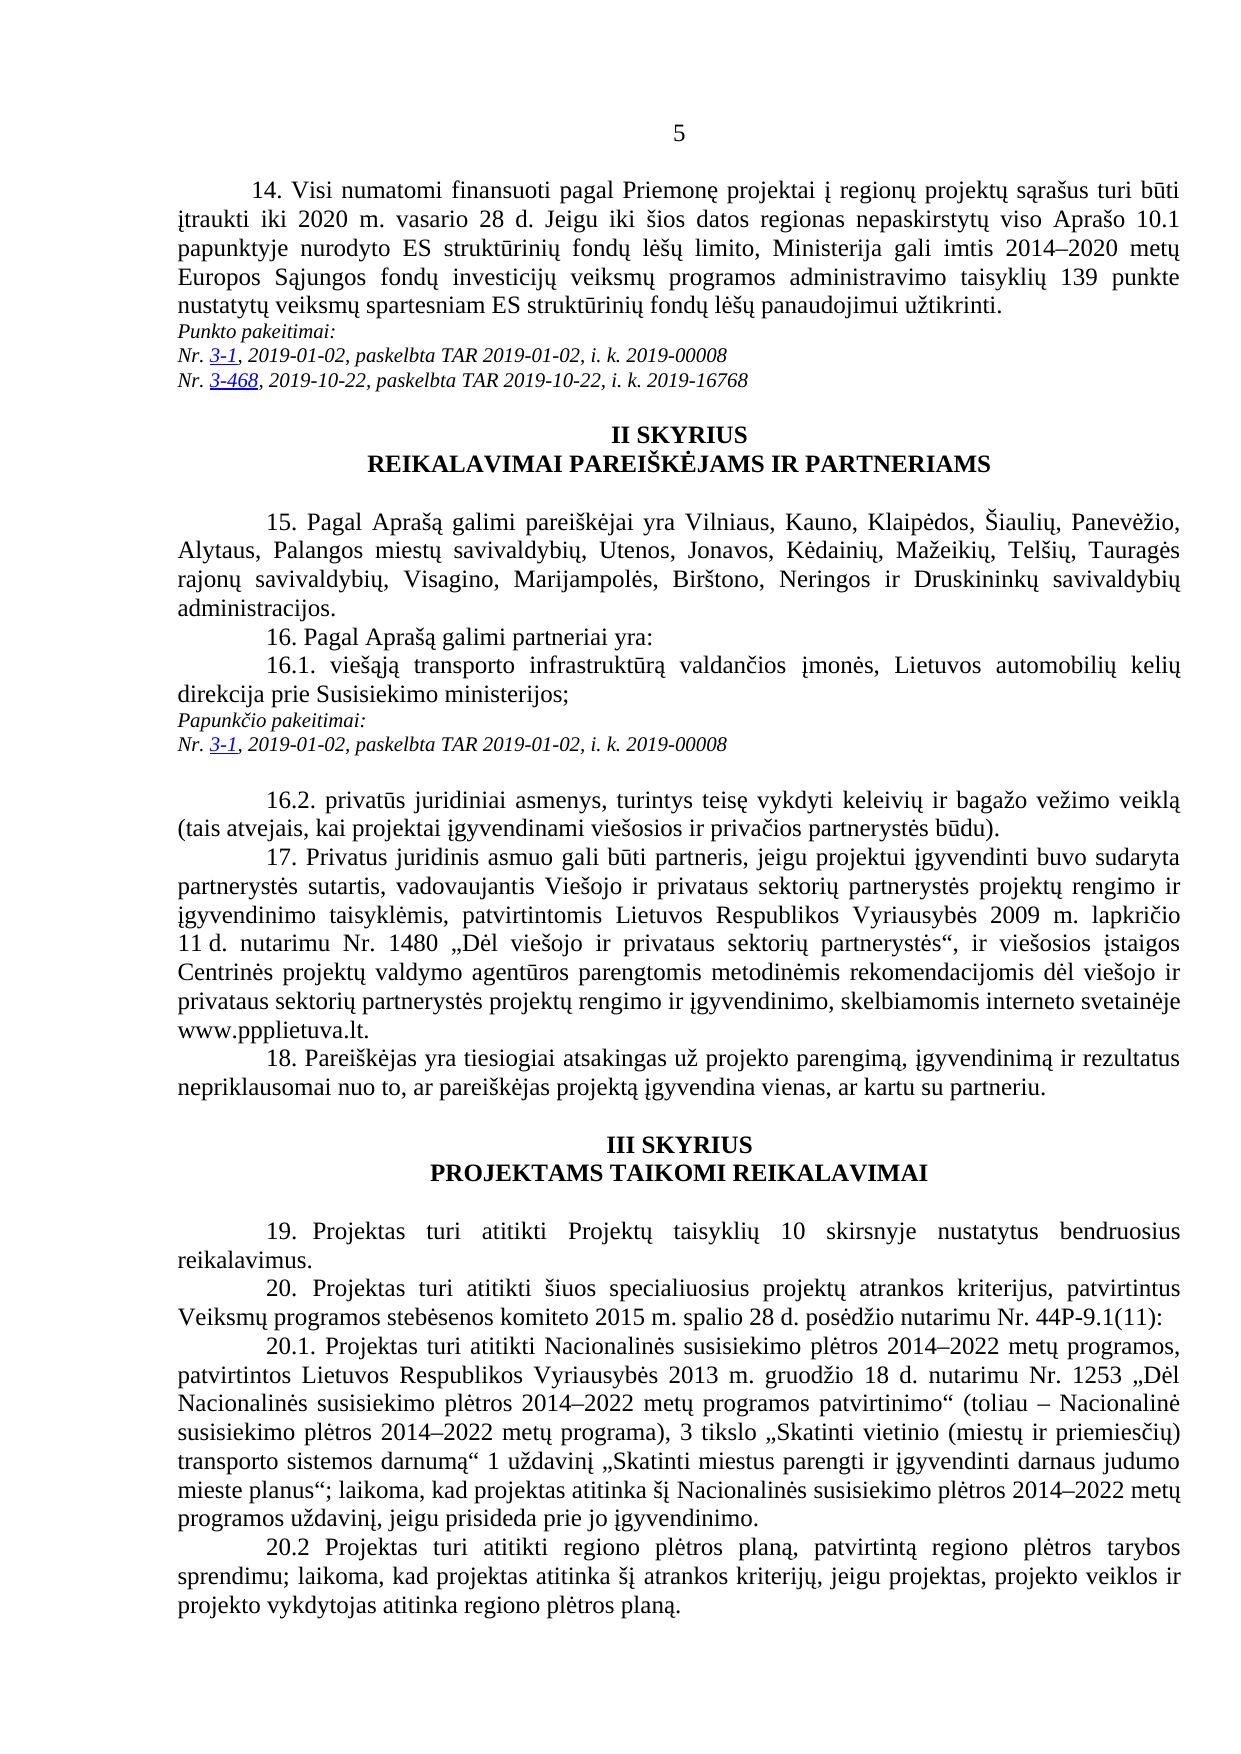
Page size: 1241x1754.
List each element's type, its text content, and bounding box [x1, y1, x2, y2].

text III SKYRIUS [177, 1130, 1181, 1158]
text 16. Pagal Aprašą galimi partneriai yra: [177, 622, 1181, 650]
text 20.1. Projektas turi atitikti Nacionalinės susisiekimo plėtros 2014–2022 metų programos, patvirtintos Lietuvos Respublikos Vyriausybės 2013 m. gruodžio 18 d. nutarimu Nr. 1253 „Dėl Nacionalinės susisiekimo plėtros 2014–2022 metų programos patvirtinimo“ (toliau – Nacionalinė susisiekimo plėtros 2014–2022 metų programa), 3 tikslo „Skatinti vietinio (miestų ir priemiesčių) transporto sistemos darnumą“ 1 uždavinį „Skatinti miestus parengti ir įgyvendinti darnaus judumo mieste planus“; laikoma, kad projektas atitinka šį Nacionalinės susisiekimo plėtros 2014–2022 metų programos uždavinį, jeigu prisideda prie jo įgyvendinimo. [177, 1331, 1181, 1532]
text 20. Projektas turi atitikti šiuos specialiuosius projektų atrankos kriterijus, patvirtintus Veiksmų programos stebėsenos komiteto 2015 m. spalio 28 d. posėdžio nutarimu Nr. 44P-9.1(11): [177, 1273, 1181, 1331]
text 14. Visi numatomi finansuoti pagal Priemonę projektai į regionų projektų sąrašus turi būti įtraukti iki 2020 m. vasario 28 d. Jeigu iki šios datos regionas nepaskirstytų viso Aprašo 10.1 papunktyje nurodyto ES struktūrinių fondų lėšų limito, Ministerija gali imtis 2014–2020 metų Europos Sąjungos fondų investicijų veiksmų programos administravimo taisyklių 139 punkte nustatytų veiksmų spartesniam ES struktūrinių fondų lėšų panaudojimui užtikrinti. [177, 176, 1181, 319]
text 19. Projektas turi atitikti Projektų taisyklių 10 skirsnyje nustatytus bendruosius reikalavimus. [177, 1216, 1181, 1273]
text Punkto pakeitimai: [177, 319, 1181, 343]
text Nr. 3-1, 2019-01-02, paskelbta TAR 2019-01-02, i. k. 2019-00008 [177, 343, 1181, 367]
text 17. Privatus juridinis asmuo gali būti partneris, jeigu projektui įgyvendinti buvo sudaryta partnerystės sutartis, vadovaujantis Viešojo ir privataus sektorių partnerystės projektų rengimo ir įgyvendinimo taisyklėmis, patvirtintomis Lietuvos Respublikos Vyriausybės 2009 m. lapkričio 11 d. nutarimu Nr. 1480 „Dėl viešojo ir privataus sektorių partnerystės“, ir viešosios įstaigos Centrinės projektų valdymo agentūros parengtomis metodinėmis rekomendacijomis dėl viešojo ir privataus sektorių partnerystės projektų rengimo ir įgyvendinimo, skelbiamomis interneto svetainėje www.ppplietuva.lt. [177, 842, 1181, 1043]
text PROJEKTAMS TAIKOMI REIKALAVIMAI [177, 1158, 1181, 1187]
text 16.1. viešąją transporto infrastruktūrą valdančios įmonės, Lietuvos automobilių kelių direkcija prie Susisiekimo ministerijos; [177, 650, 1181, 708]
text REIKALAVIMAI PAREIŠKĖJAMS IR PARTNERIAMS [177, 449, 1181, 478]
text II SKYRIUS [177, 420, 1181, 449]
text 18. Pareiškėjas yra tiesiogiai atsakingas už projekto parengimą, įgyvendinimą ir rezultatus nepriklausomai nuo to, ar pareiškėjas projektą įgyvendina vienas, ar kartu su partneriu. [177, 1043, 1181, 1101]
text Papunkčio pakeitimai: [177, 708, 1181, 732]
text 15. Pagal Aprašą galimi pareiškėjai yra Vilniaus, Kauno, Klaipėdos, Šiaulių, Panevėžio, Alytaus, Palangos miestų savivaldybių, Utenos, Jonavos, Kėdainių, Mažeikių, Telšių, Tauragės rajonų savivaldybių, Visagino, Marijampolės, Birštono, Neringos ir Druskininkų savivaldybių administracijos. [177, 507, 1181, 622]
text 20.2 Projektas turi atitikti regiono plėtros planą, patvirtintą regiono plėtros tarybos sprendimu; laikoma, kad projektas atitinka šį atrankos kriterijų, jeigu projektas, projekto veiklos ir projekto vykdytojas atitinka regiono plėtros planą. [177, 1532, 1181, 1618]
text Nr. 3-468, 2019-10-22, paskelbta TAR 2019-10-22, i. k. 2019-16768 [177, 367, 1181, 392]
text 16.2. privatūs juridiniai asmenys, turintys teisę vykdyti keleivių ir bagažo vežimo veiklą (tais atvejais, kai projektai įgyvendinami viešosios ir privačios partnerystės būdu). [177, 785, 1181, 842]
text Nr. 3-1, 2019-01-02, paskelbta TAR 2019-01-02, i. k. 2019-00008 [177, 732, 1181, 756]
